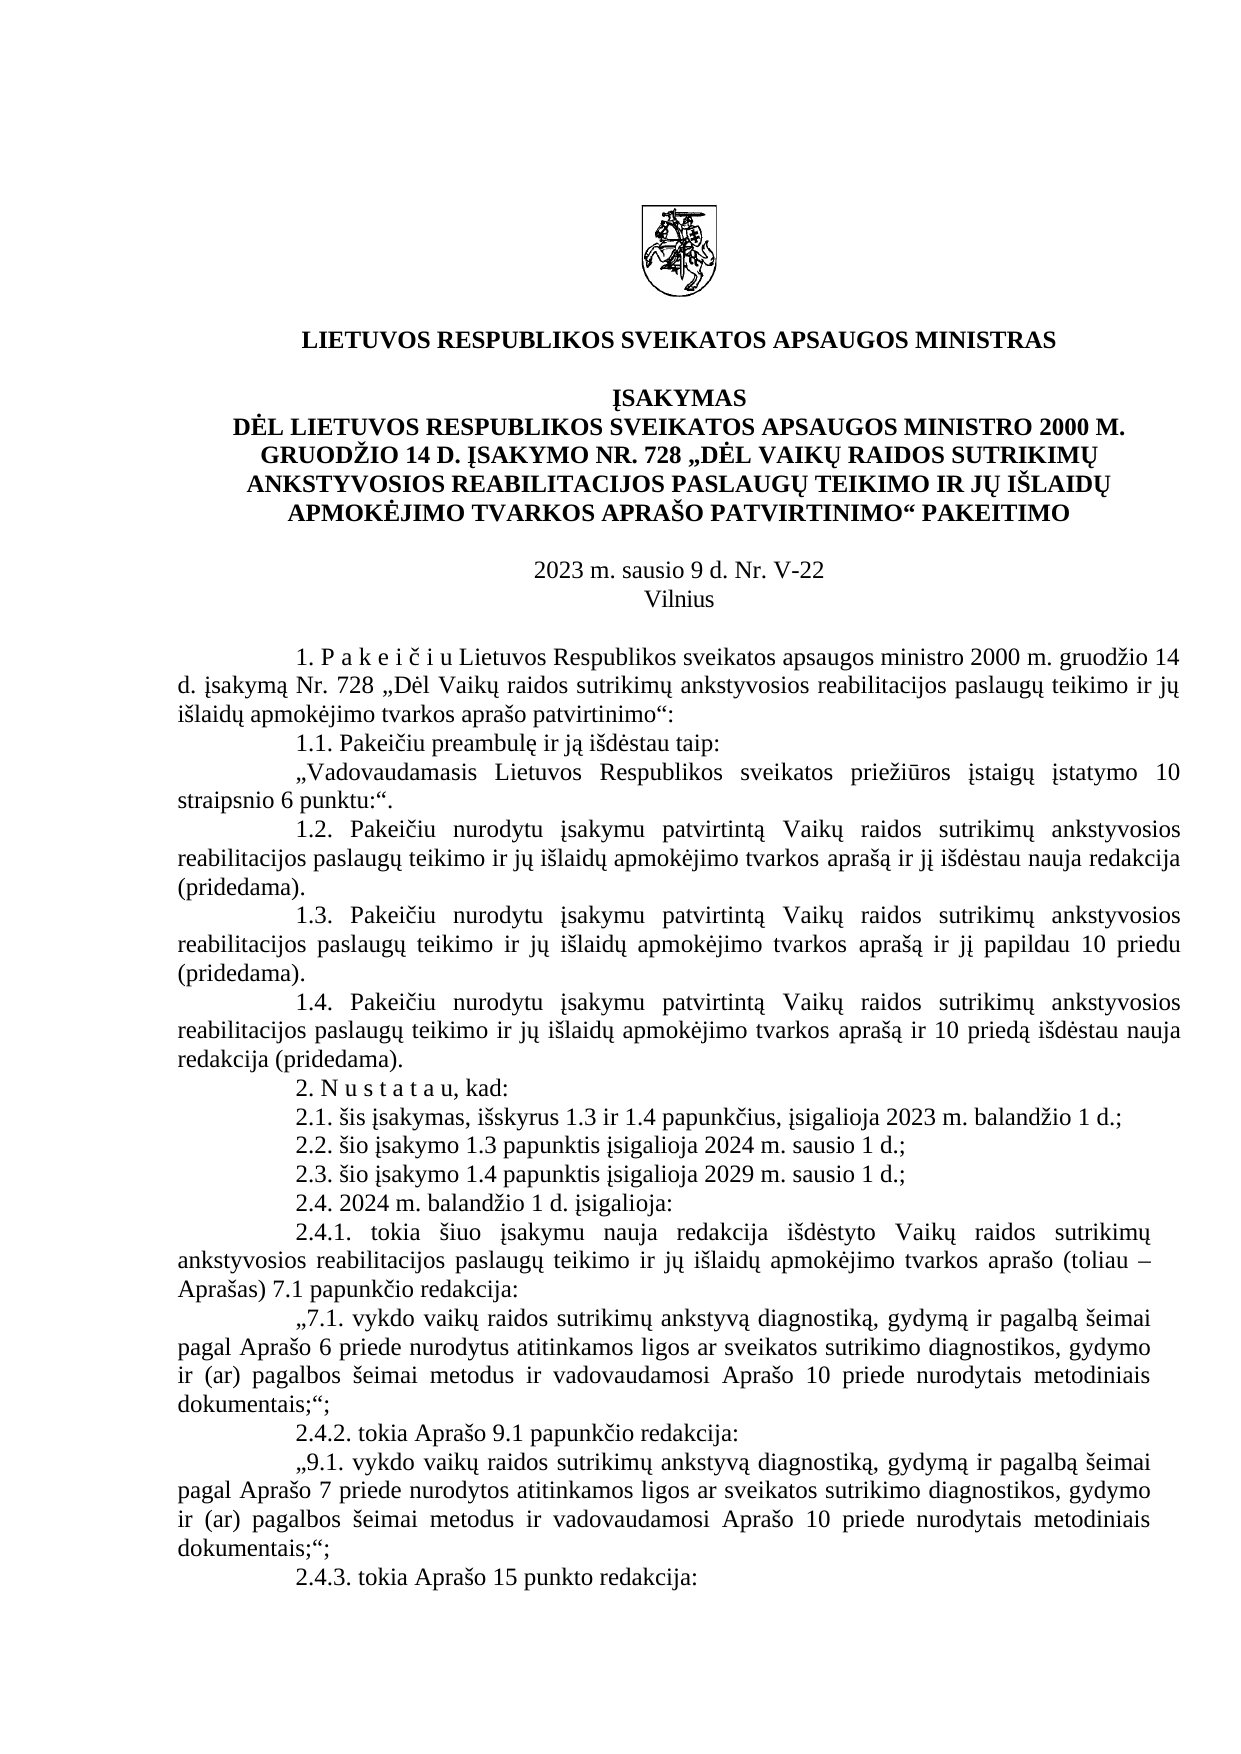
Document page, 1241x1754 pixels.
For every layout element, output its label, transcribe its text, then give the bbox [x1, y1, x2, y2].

text „Vadovaudamasis Lietuvos Respublikos sveikatos priežiūros įstaigų įstatymo 10 straipsnio 6 punktu:“. [177, 757, 1181, 814]
text 2.4. 2024 m. balandžio 1 d. įsigalioja: [177, 1188, 1152, 1217]
text 1.4. Pakeičiu nurodytu įsakymu patvirtintą Vaikų raidos sutrikimų ankstyvosios reabilitacijos paslaugų teikimo ir jų išlaidų apmokėjimo tvarkos aprašą ir 10 priedą išdėstau nauja redakcija (pridedama). [177, 987, 1181, 1073]
text 2.4.3. tokia Aprašo 15 punkto redakcija: [177, 1562, 1152, 1590]
text 2.4.1. tokia šiuo įsakymu nauja redakcija išdėstyto Vaikų raidos sutrikimų ankstyvosios reabilitacijos paslaugų teikimo ir jų išlaidų apmokėjimo tvarkos aprašo (toliau –Aprašas) 7.1 papunkčio redakcija: [177, 1217, 1152, 1303]
text 1.2. Pakeičiu nurodytu įsakymu patvirtintą Vaikų raidos sutrikimų ankstyvosios reabilitacijos paslaugų teikimo ir jų išlaidų apmokėjimo tvarkos aprašą ir jį išdėstau nauja redakcija (pridedama). [177, 814, 1181, 900]
text 2.3. šio įsakymo 1.4 papunktis įsigalioja 2029 m. sausio 1 d.; [177, 1159, 1181, 1188]
text DĖL LIETUVOS RESPUBLIKOS SVEIKATOS APSAUGOS MINISTRO 2000 M. GRUODŽIO 14 D. ĮSAKYMO NR. 728 „DĖL VAIKŲ RAIDOS SUTRIKIMŲ ANKSTYVOSIOS REABILITACIJOS PASLAUGŲ TEIKIMO IR JŲ IŠLAIDŲ APMOKĖJIMO TVARKOS APRAŠO PATVIRTINIMO“ PAKEITIMO [177, 412, 1181, 527]
text 1.1. Pakeičiu preambulę ir ją išdėstau taip: [177, 728, 1152, 757]
text 1.3. Pakeičiu nurodytu įsakymu patvirtintą Vaikų raidos sutrikimų ankstyvosios reabilitacijos paslaugų teikimo ir jų išlaidų apmokėjimo tvarkos aprašą ir jį papildau 10 priedu (pridedama). [177, 900, 1181, 987]
text ĮSAKYMAS [177, 383, 1181, 412]
text LIETUVOS RESPUBLIKOS SVEIKATOS APSAUGOS MINISTRAS [177, 325, 1181, 354]
text 2.2. šio įsakymo 1.3 papunktis įsigalioja 2024 m. sausio 1 d.; [177, 1130, 1181, 1159]
text 2. N u s t a t a u, kad: [177, 1073, 1181, 1102]
text 1. P a k e i č i u Lietuvos Respublikos sveikatos apsaugos ministro 2000 m. gruodžio 14 d. įsakymą Nr. 728 „Dėl Vaikų raidos sutrikimų ankstyvosios reabilitacijos paslaugų teikimo ir jų išlaidų apmokėjimo tvarkos aprašo patvirtinimo“: [177, 642, 1180, 728]
text 2.1. šis įsakymas, išskyrus 1.3 ir 1.4 papunkčius, įsigalioja 2023 m. balandžio 1 d.; [177, 1102, 1181, 1130]
text Vilnius [177, 584, 1181, 613]
text 2.4.2. tokia Aprašo 9.1 papunkčio redakcija: [177, 1418, 1152, 1447]
text „9.1. vykdo vaikų raidos sutrikimų ankstyvą diagnostiką, gydymą ir pagalbą šeimai pagal Aprašo 7 priede nurodytos atitinkamos ligos ar sveikatos sutrikimo diagnostikos, gydymo ir (ar) pagalbos šeimai metodus ir vadovaudamosi Aprašo 10 priede nurodytais metodiniais dokumentais;“; [177, 1447, 1152, 1562]
text 2023 m. sausio 9 d. Nr. V-22 [177, 555, 1181, 584]
text „7.1. vykdo vaikų raidos sutrikimų ankstyvą diagnostiką, gydymą ir pagalbą šeimai pagal Aprašo 6 priede nurodytus atitinkamos ligos ar sveikatos sutrikimo diagnostikos, gydymo ir (ar) pagalbos šeimai metodus ir vadovaudamosi Aprašo 10 priede nurodytais metodiniais dokumentais;“; [177, 1303, 1152, 1418]
